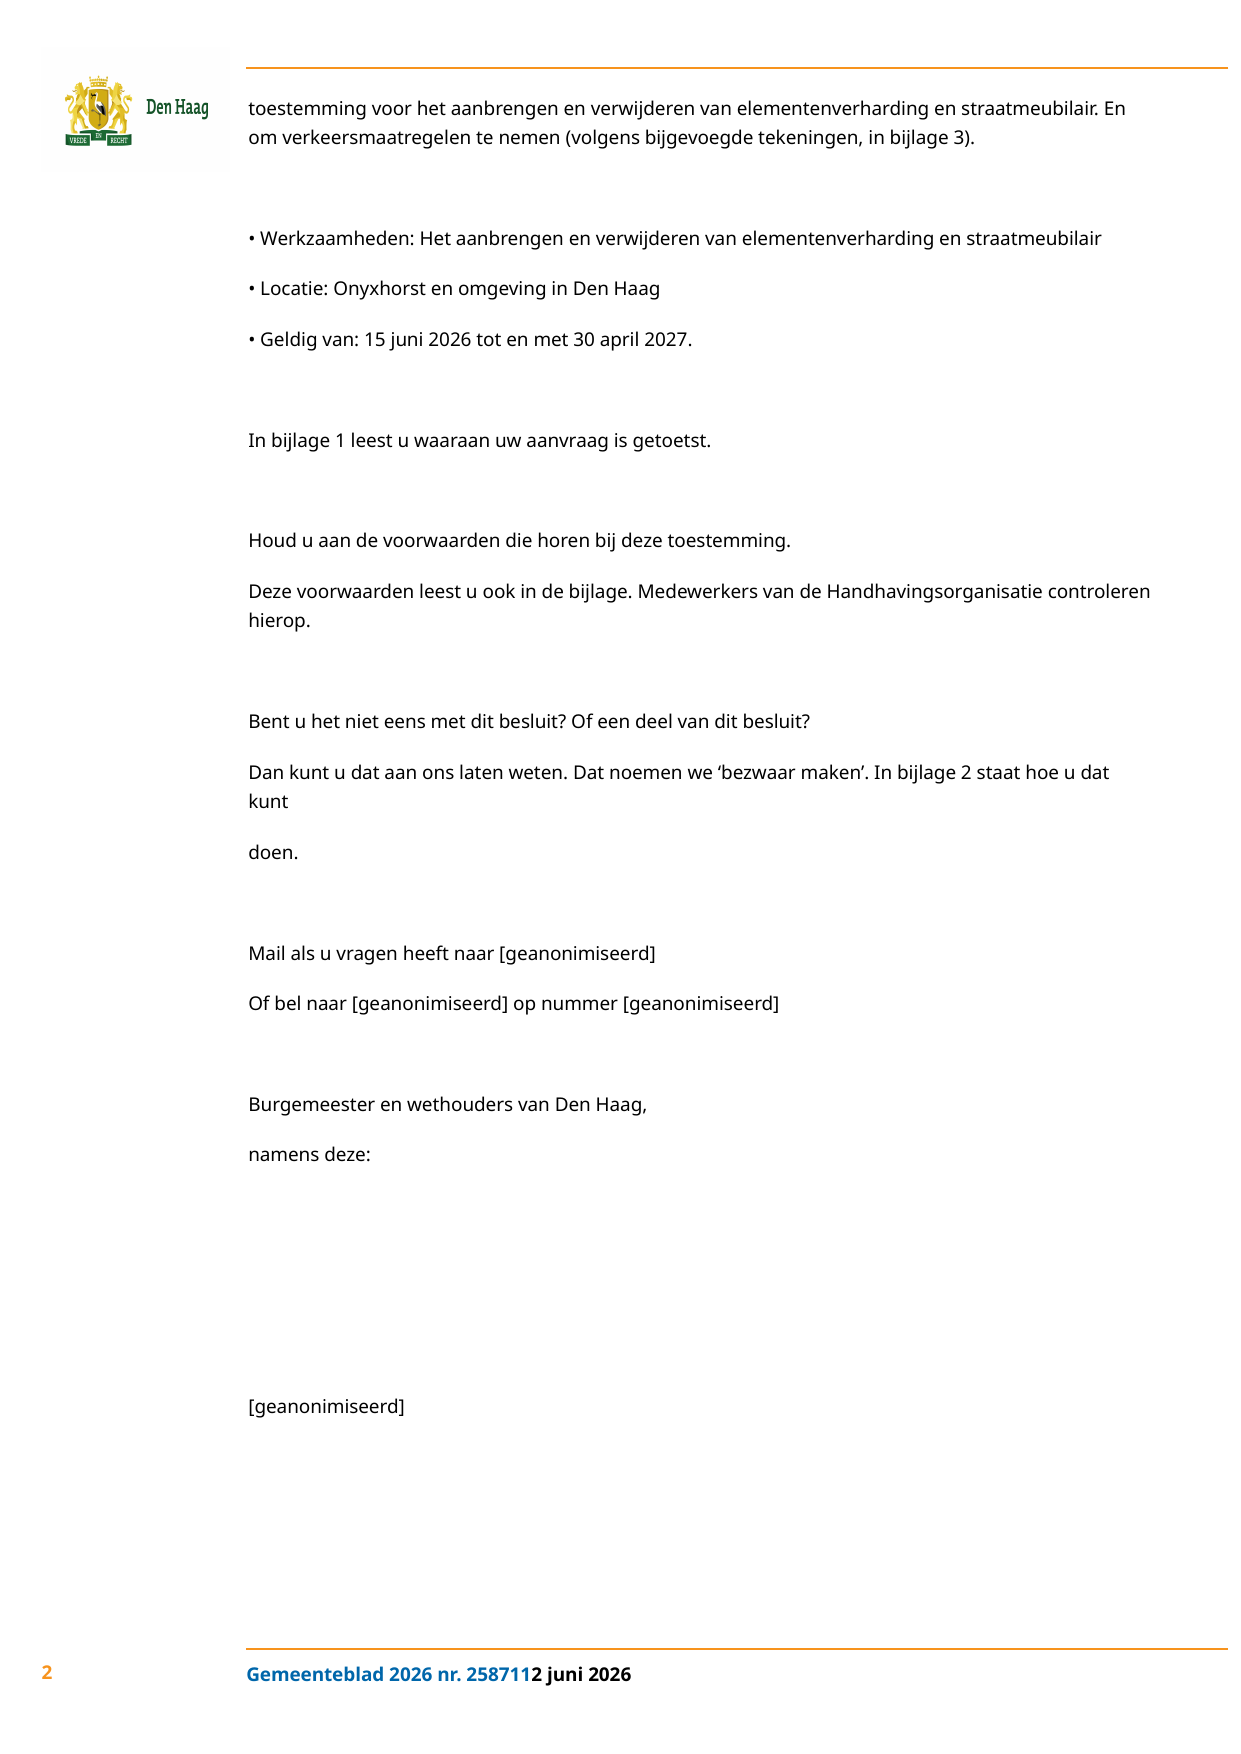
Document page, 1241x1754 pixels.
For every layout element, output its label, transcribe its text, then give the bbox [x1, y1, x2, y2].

text • Werkzaamheden: Het aanbrengen en verwijderen van elementenverharding en straatmeubilair [248, 225, 1152, 251]
text In bijlage 1 leest u waaraan uw aanvraag is getoetst. [248, 427, 1152, 453]
text Burgemeester en wethouders van Den Haag, [248, 1091, 1152, 1117]
text Bent u het niet eens met dit besluit? Of een deel van dit besluit? [248, 708, 1152, 734]
text [geanonimiseerd] [248, 1393, 1152, 1419]
text Houd u aan de voorwaarden die horen bij deze toestemming. [248, 528, 1152, 553]
text Deze voorwaarden leest u ook in de bijlage. Medewerkers van de Handhavingsorganisatie controleren hierop. [248, 578, 1152, 633]
text • Geldig van: 15 juni 2026 tot en met 30 april 2027. [248, 326, 1152, 352]
text Of bel naar [geanonimiseerd] op nummer [geanonimiseerd] [248, 990, 1152, 1016]
text Mail als u vragen heeft naar [geanonimiseerd] [248, 940, 1152, 966]
text doen. [248, 839, 1152, 865]
text namens deze: [248, 1141, 1152, 1167]
picture [41, 47, 231, 172]
text • Locatie: Onyxhorst en omgeving in Den Haag [248, 276, 1152, 301]
text Dan kunt u dat aan ons laten weten. Dat noemen we ‘bezwaar maken’. In bijlage 2 staat hoe u dat kunt [248, 759, 1152, 814]
text toestemming voor het aanbrengen en verwijderen van elementenverharding en straatmeubilair. En om verkeersmaatregelen te nemen (volgens bijgevoegde tekeningen, in bijlage 3). [248, 95, 1152, 150]
